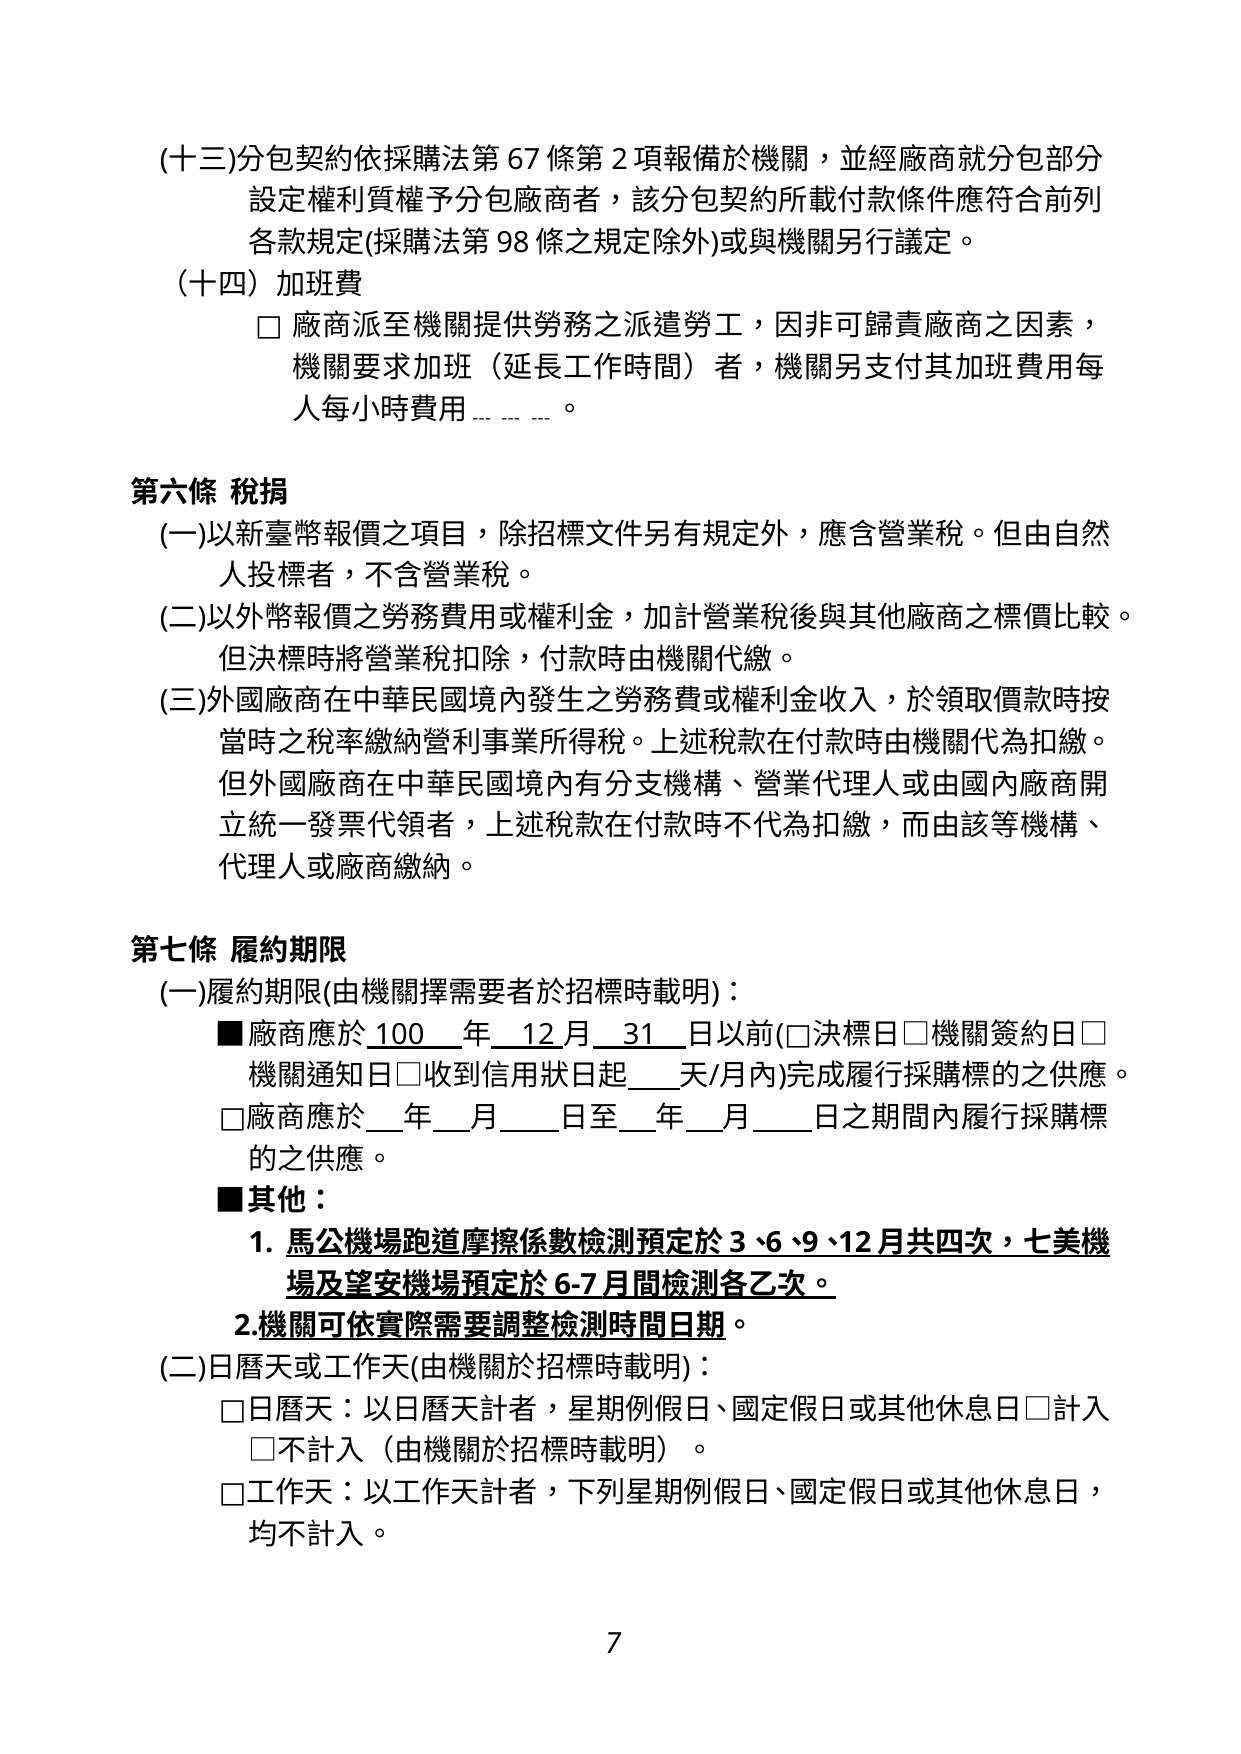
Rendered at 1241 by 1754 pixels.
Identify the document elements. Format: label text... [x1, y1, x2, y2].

text (二)以外幣報價之勞務費用或權利金，加計營業稅後與其他廠商之標價比較。但決標時將營業稅扣除，付款時由機關代繳。 [159, 594, 1110, 677]
text 第七條 履約期限 [130, 927, 1110, 969]
text （十四）加班費 [159, 261, 1104, 302]
text 第六條 稅捐 [130, 469, 1110, 511]
text □日曆天：以日曆天計者，星期例假日、國定假日或其他休息日□計入□不計入（由機關於招標時載明）。 [218, 1386, 1110, 1469]
text □工作天：以工作天計者，下列星期例假日、國定假日或其他休息日，均不計入。 [218, 1469, 1110, 1552]
text 其他： [218, 1177, 1110, 1219]
text (二)日曆天或工作天(由機關於招標時載明)： [159, 1344, 1110, 1386]
list 馬公機場跑道摩擦係數檢測預定於3、6、9、12月共四次，七美機場及望安機場預定於6-7月間檢測各乙次。 [248, 1219, 1110, 1302]
text (三)外國廠商在中華民國境內發生之勞務費或權利金收入，於領取價款時按當時之稅率繳納營利事業所得稅。上述稅款在付款時由機關代為扣繳。但外國廠商在中華民國境內有分支機構、營業代理人或由國內廠商開立統一發票代領者，上述稅款在付款時不代為扣繳，而由該等機構、代理人或廠商繳納。 [159, 677, 1110, 886]
list 廠商派至機關提供勞務之派遣勞工，因非可歸責廠商之因素，機關要求加班（延長工作時間）者，機關另支付其加班費用每人每小時費用﹍﹍﹍。 [255, 302, 1104, 427]
text (一)履約期限(由機關擇需要者於招標時載明)： [159, 969, 1110, 1011]
text □廠商應於 年 月 日至 年 月 日之期間內履行採購標的之供應。 [218, 1094, 1110, 1177]
text 廠商應於 100 年 12 月 31 日以前(□決標日□機關簽約日□機關通知日□收到信用狀日起 天/月內)完成履行採購標的之供應。 [218, 1011, 1110, 1094]
text (十三)分包契約依採購法第67條第2項報備於機關，並經廠商就分包部分設定權利質權予分包廠商者，該分包契約所載付款條件應符合前列各款規定(採購法第98條之規定除外)或與機關另行議定。 [159, 136, 1104, 261]
text (一)以新臺幣報價之項目，除招標文件另有規定外，應含營業稅。但由自然人投標者，不含營業稅。 [159, 511, 1110, 594]
text 2.機關可依實際需要調整檢測時間日期。 [218, 1302, 1110, 1344]
